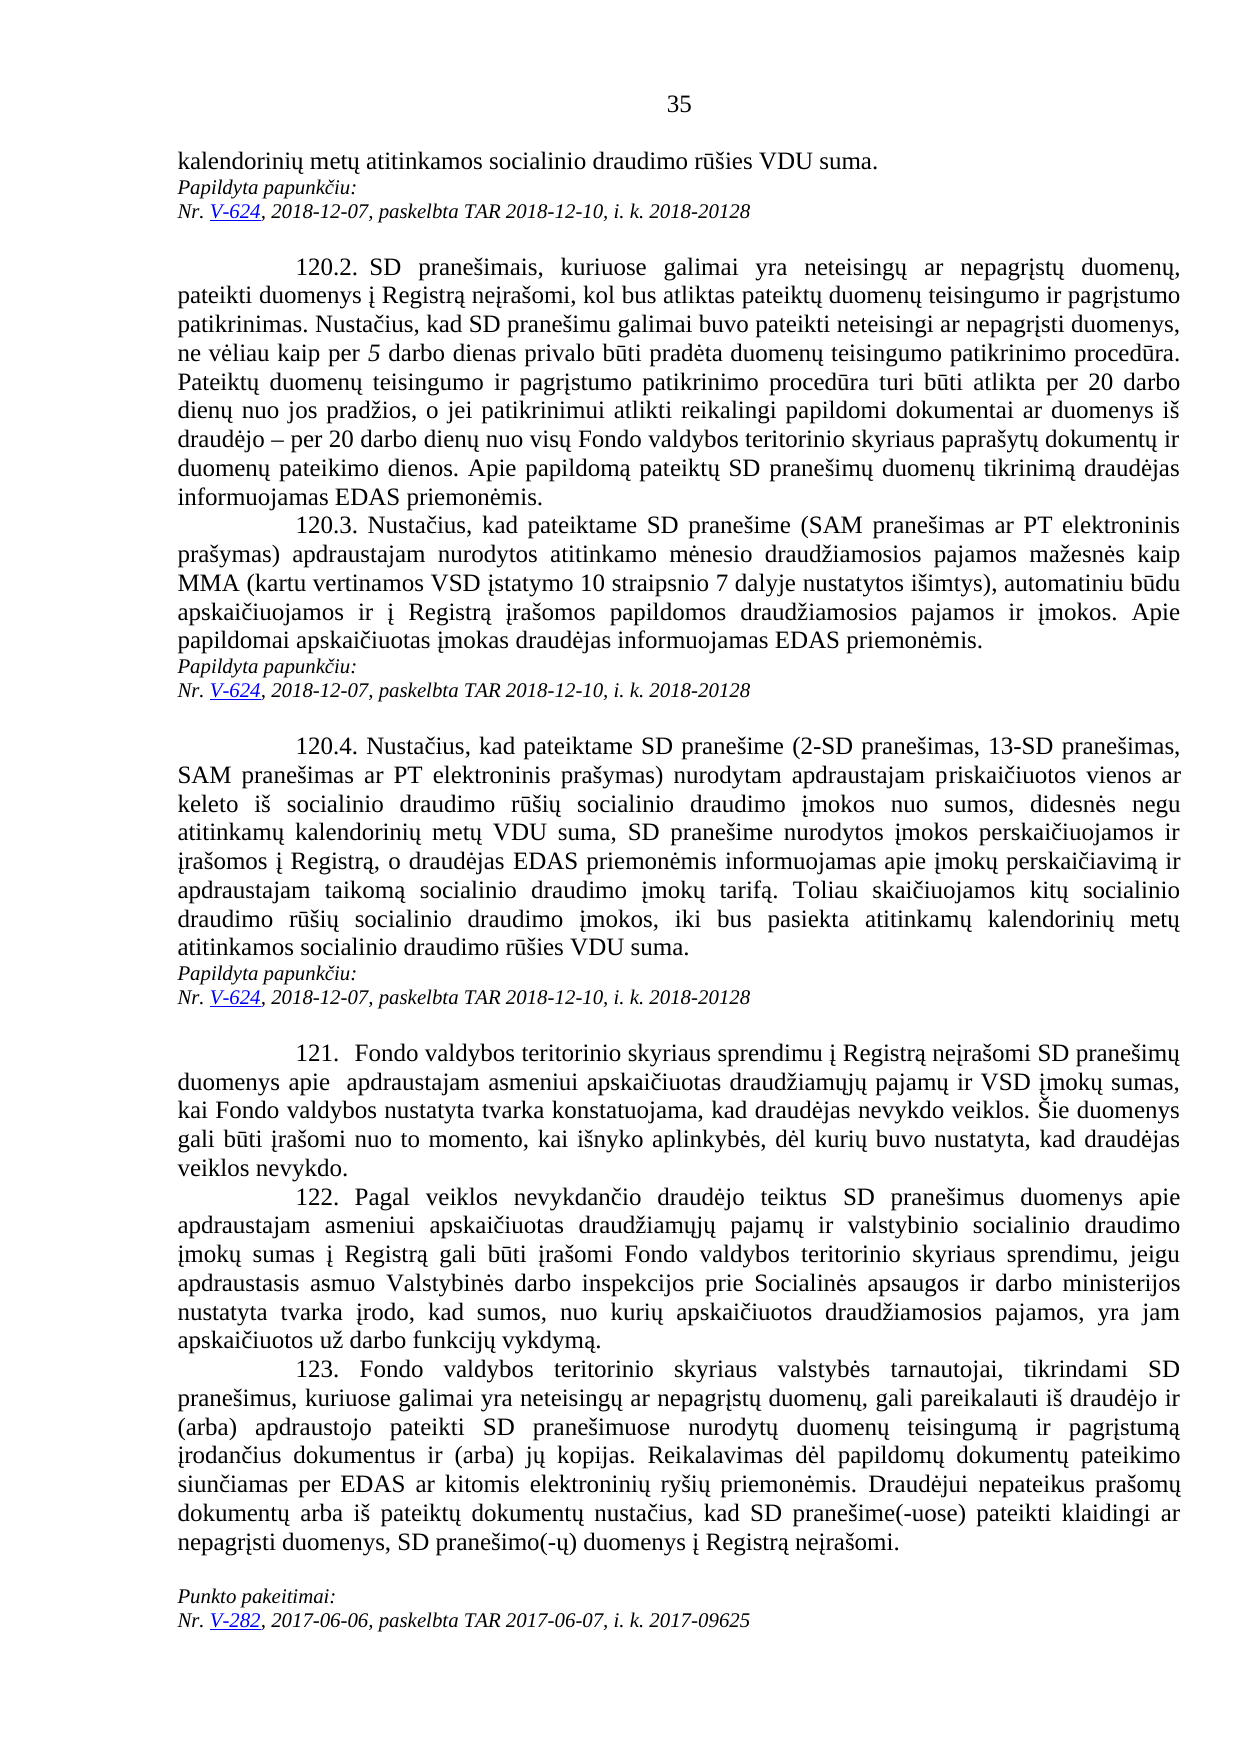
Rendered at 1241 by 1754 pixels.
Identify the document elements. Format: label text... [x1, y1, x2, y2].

text Nr. V-624, 2018-12-07, paskelbta TAR 2018-12-10, i. k. 2018-20128 [177, 985, 1181, 1009]
text 120.4. Nustačius, kad pateiktame SD pranešime (2-SD pranešimas, 13-SD pranešimas, SAM pranešimas ar PT elektroninis prašymas) nurodytam apdraustajam priskaičiuotos vienos ar keleto iš socialinio draudimo rūšių socialinio draudimo įmokos nuo sumos, didesnės negu atitinkamų kalendorinių metų VDU suma, SD pranešime nurodytos įmokos perskaičiuojamos ir įrašomos į Registrą, o draudėjas EDAS priemonėmis informuojamas apie įmokų perskaičiavimą ir apdraustajam taikomą socialinio draudimo įmokų tarifą. Toliau skaičiuojamos kitų socialinio draudimo rūšių socialinio draudimo įmokos, iki bus pasiekta atitinkamų kalendorinių metų atitinkamos socialinio draudimo rūšies VDU suma. [177, 731, 1181, 961]
text kalendorinių metų atitinkamos socialinio draudimo rūšies VDU suma. [177, 146, 1181, 175]
text Nr. V-282, 2017-06-06, paskelbta TAR 2017-06-07, i. k. 2017-09625 [177, 1608, 1181, 1632]
text Nr. V-624, 2018-12-07, paskelbta TAR 2018-12-10, i. k. 2018-20128 [177, 678, 1181, 702]
text 121. Fondo valdybos teritorinio skyriaus sprendimu į Registrą neįrašomi SD pranešimų duomenys apie apdraustajam asmeniui apskaičiuotas draudžiamųjų pajamų ir VSD įmokų sumas, kai Fondo valdybos nustatyta tvarka konstatuojama, kad draudėjas nevykdo veiklos. Šie duomenys gali būti įrašomi nuo to momento, kai išnyko aplinkybės, dėl kurių buvo nustatyta, kad draudėjas veiklos nevykdo. [177, 1038, 1181, 1182]
text Papildyta papunkčiu: [177, 961, 1181, 985]
text 120.2. SD pranešimais, kuriuose galimai yra neteisingų ar nepagrįstų duomenų, pateikti duomenys į Registrą neįrašomi, kol bus atliktas pateiktų duomenų teisingumo ir pagrįstumo patikrinimas. Nustačius, kad SD pranešimu galimai buvo pateikti neteisingi ar nepagrįsti duomenys, ne vėliau kaip per 5 darbo dienas privalo būti pradėta duomenų teisingumo patikrinimo procedūra. Pateiktų duomenų teisingumo ir pagrįstumo patikrinimo procedūra turi būti atlikta per 20 darbo dienų nuo jos pradžios, o jei patikrinimui atlikti reikalingi papildomi dokumentai ar duomenys iš draudėjo – per 20 darbo dienų nuo visų Fondo valdybos teritorinio skyriaus paprašytų dokumentų ir duomenų pateikimo dienos. Apie papildomą pateiktų SD pranešimų duomenų tikrinimą draudėjas informuojamas EDAS priemonėmis. [177, 252, 1181, 511]
text Papildyta papunkčiu: [177, 175, 1181, 199]
text 120.3. Nustačius, kad pateiktame SD pranešime (SAM pranešimas ar PT elektroninis prašymas) apdraustajam nurodytos atitinkamo mėnesio draudžiamosios pajamos mažesnės kaip MMA (kartu vertinamos VSD įstatymo 10 straipsnio 7 dalyje nustatytos išimtys), automatiniu būdu apskaičiuojamos ir į Registrą įrašomos papildomos draudžiamosios pajamos ir įmokos. Apie papildomai apskaičiuotas įmokas draudėjas informuojamas EDAS priemonėmis. [177, 511, 1181, 654]
text 123. Fondo valdybos teritorinio skyriaus valstybės tarnautojai, tikrindami SD pranešimus, kuriuose galimai yra neteisingų ar nepagrįstų duomenų, gali pareikalauti iš draudėjo ir (arba) apdraustojo pateikti SD pranešimuose nurodytų duomenų teisingumą ir pagrįstumą įrodančius dokumentus ir (arba) jų kopijas. Reikalavimas dėl papildomų dokumentų pateikimo siunčiamas per EDAS ar kitomis elektroninių ryšių priemonėmis. Draudėjui nepateikus prašomų dokumentų arba iš pateiktų dokumentų nustačius, kad SD pranešime(-uose) pateikti klaidingi ar nepagrįsti duomenys, SD pranešimo(-ų) duomenys į Registrą neįrašomi. [177, 1354, 1181, 1556]
text Papildyta papunkčiu: [177, 654, 1181, 678]
text Punkto pakeitimai: [177, 1584, 1181, 1608]
text 122. Pagal veiklos nevykdančio draudėjo teiktus SD pranešimus duomenys apie apdraustajam asmeniui apskaičiuotas draudžiamųjų pajamų ir valstybinio socialinio draudimo įmokų sumas į Registrą gali būti įrašomi Fondo valdybos teritorinio skyriaus sprendimu, jeigu apdraustasis asmuo Valstybinės darbo inspekcijos prie Socialinės apsaugos ir darbo ministerijos nustatyta tvarka įrodo, kad sumos, nuo kurių apskaičiuotos draudžiamosios pajamos, yra jam apskaičiuotos už darbo funkcijų vykdymą. [177, 1182, 1181, 1354]
text Nr. V-624, 2018-12-07, paskelbta TAR 2018-12-10, i. k. 2018-20128 [177, 199, 1181, 223]
